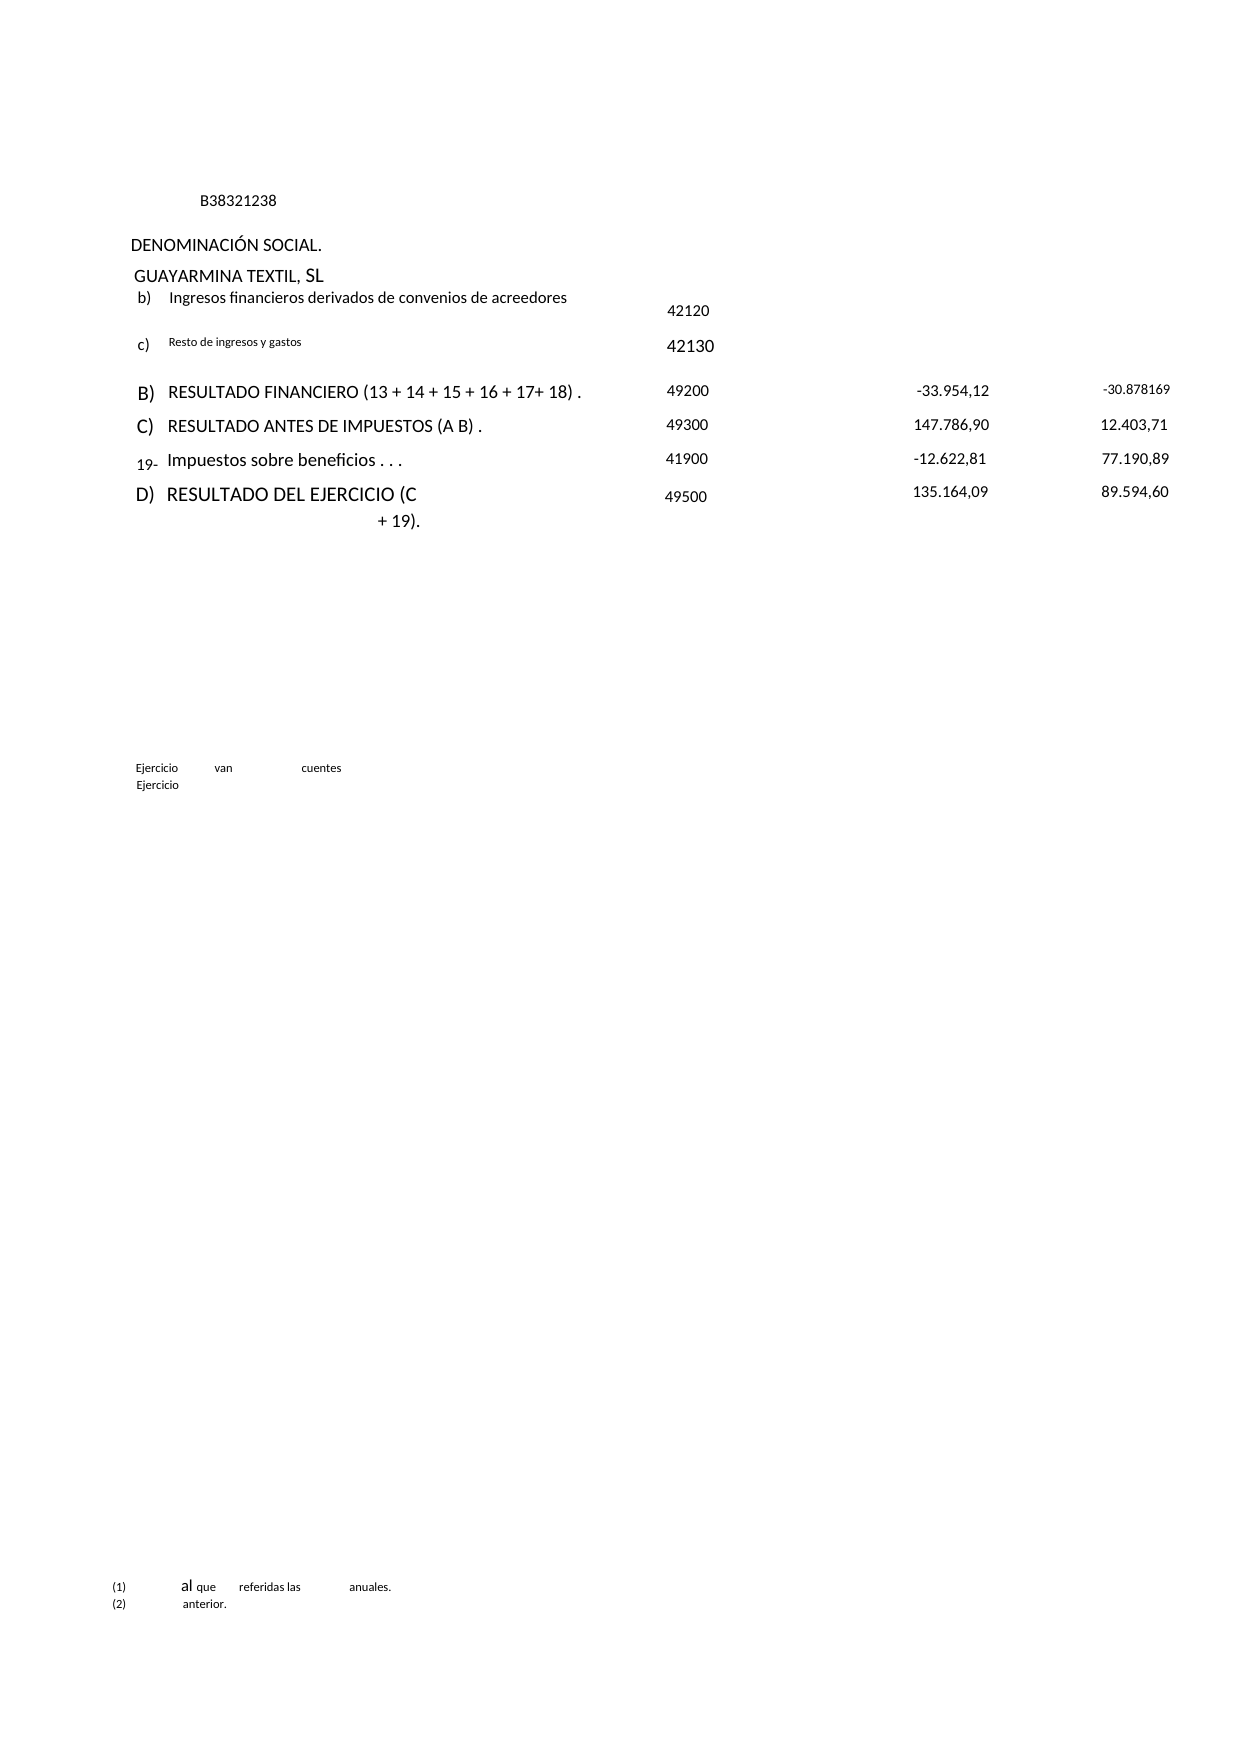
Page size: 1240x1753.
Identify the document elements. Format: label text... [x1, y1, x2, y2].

table_cell B) [136, 381, 167, 414]
table_cell [737, 288, 1021, 334]
table_cell 41900 [665, 448, 737, 482]
table_cell c) [136, 334, 167, 381]
table_cell 77.190,89 [1021, 448, 1183, 482]
table_cell RESULTADO DEL EJERCICIO (C [167, 482, 664, 509]
text Ejercicio van cuentes [136, 760, 422, 775]
table_cell C) [136, 414, 167, 448]
table_cell b) [136, 288, 167, 334]
table_cell -30.878169 [1021, 381, 1183, 414]
table_cell 49300 [665, 414, 737, 448]
table_cell 135.164,09 [737, 482, 1021, 509]
table_cell [1021, 288, 1183, 334]
table_cell RESULTADO ANTES DE IMPUESTOS (A B) . [167, 414, 664, 448]
table_cell D) [136, 482, 167, 509]
table_cell Resto de ingresos y gastos [167, 334, 664, 381]
table_cell 42130 [665, 334, 737, 381]
text + 19). [136, 509, 421, 532]
table_cell Ingresos financieros derivados de convenios de acreedores [167, 288, 664, 334]
table_cell 147.786,90 [737, 414, 1021, 448]
table_cell [737, 334, 1021, 381]
table_cell [1021, 334, 1183, 381]
table_cell 89.594,60 [1021, 482, 1183, 509]
text Ejercicio [136, 777, 422, 792]
table_cell -12.622,81 [737, 448, 1021, 482]
table_cell -33.954,12 [737, 381, 1021, 414]
table_cell 12.403,71 [1021, 414, 1183, 448]
table_cell RESULTADO FINANCIERO (13 + 14 + 15 + 16 + 17+ 18) . [167, 381, 664, 414]
table_cell 19- [136, 448, 167, 482]
table_cell 42120 [665, 288, 737, 334]
table_cell Impuestos sobre beneficios . . . [167, 448, 664, 482]
table_cell 49500 [665, 482, 737, 509]
table_cell 49200 [665, 381, 737, 414]
